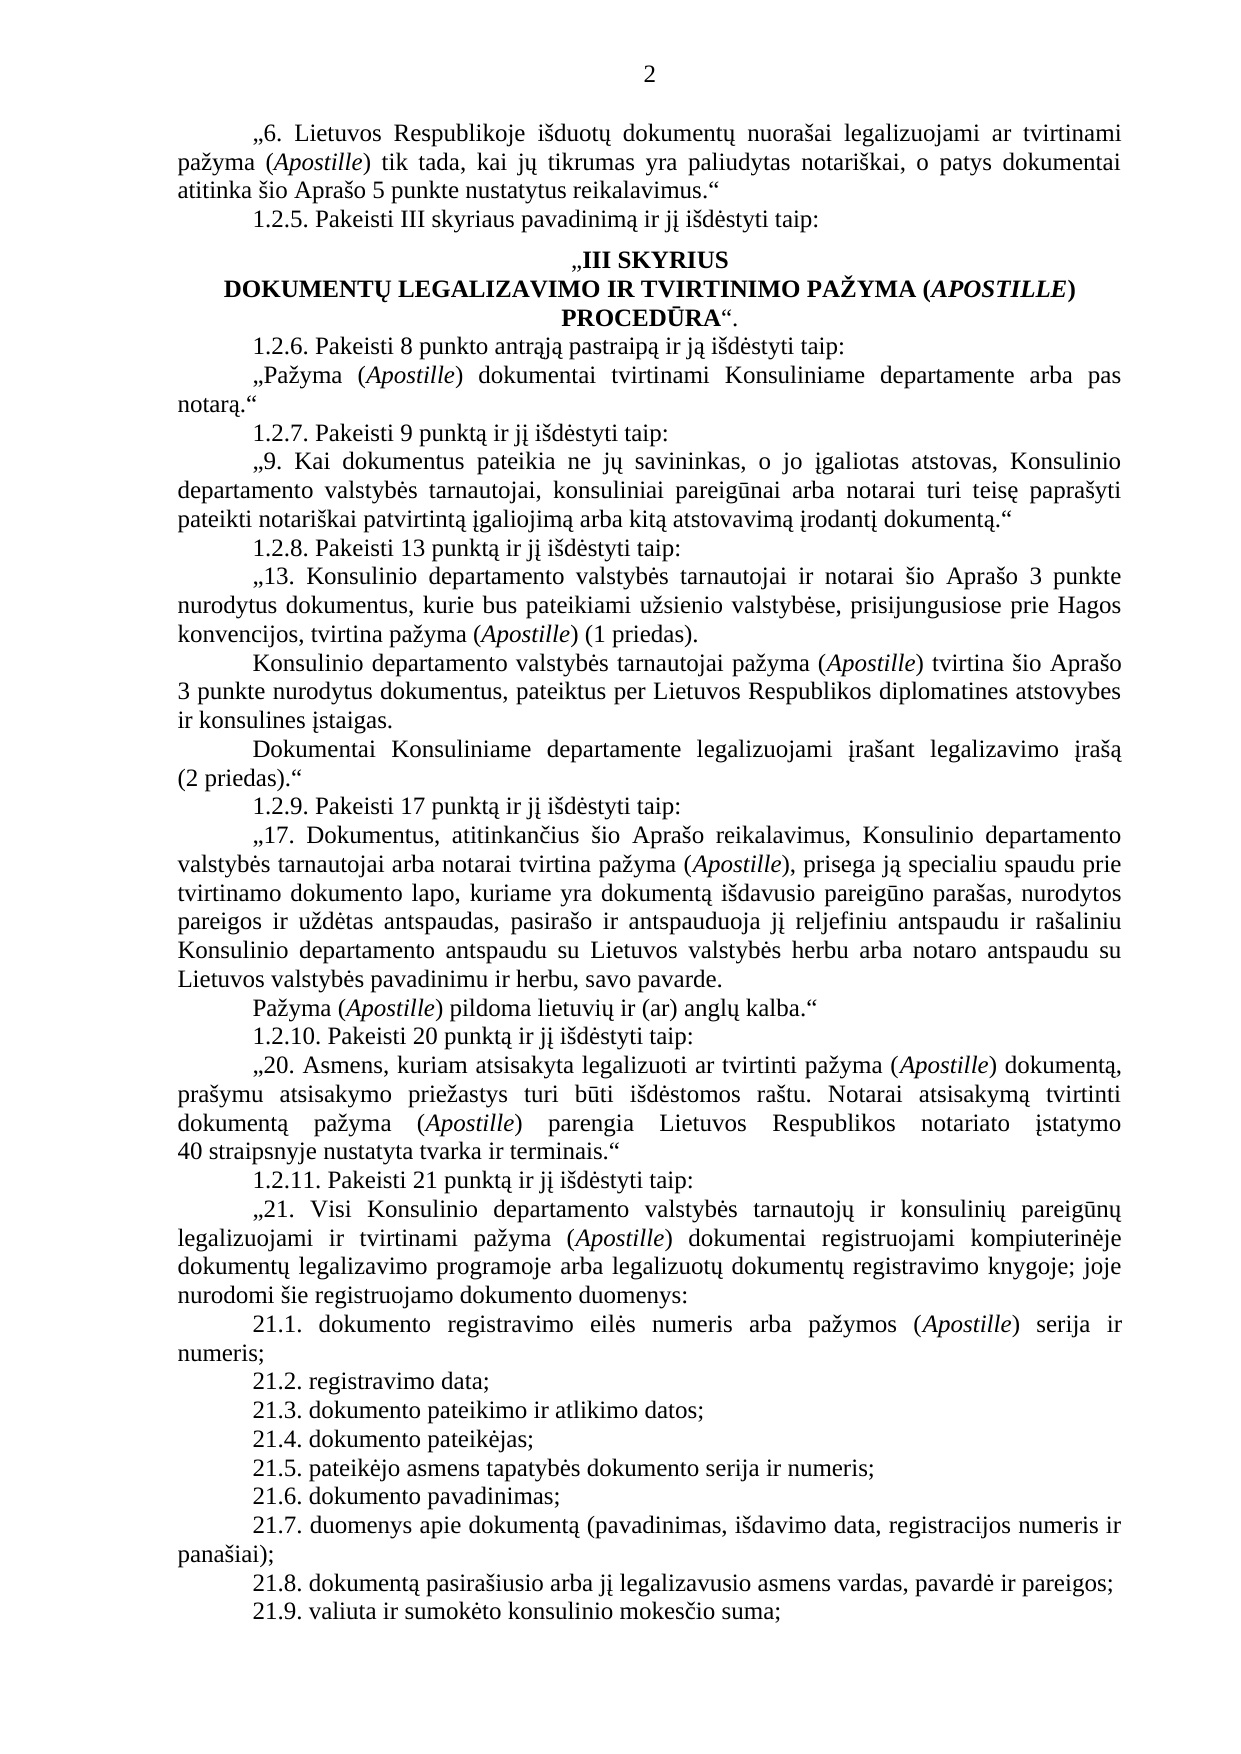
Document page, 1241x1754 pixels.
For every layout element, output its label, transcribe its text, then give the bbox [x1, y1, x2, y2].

text 21.3. dokumento pateikimo ir atlikimo datos; [177, 1395, 1122, 1424]
text 21.6. dokumento pavadinimas; [177, 1481, 1122, 1510]
text Pažyma (Apostille) pildoma lietuvių ir (ar) anglų kalba.“ [177, 993, 1122, 1021]
text Dokumentai Konsuliniame departamente legalizuojami įrašant legalizavimo įrašą (2 priedas).“ [177, 734, 1122, 791]
text 21.9. valiuta ir sumokėto konsulinio mokesčio suma; [177, 1596, 1122, 1625]
text 1.2.7. Pakeisti 9 punktą ir jį išdėstyti taip: [177, 418, 1122, 446]
text 1.2.10. Pakeisti 20 punktą ir jį išdėstyti taip: [177, 1021, 1122, 1050]
text 21.1. dokumento registravimo eilės numeris arba pažymos (Apostille) serija ir numeris; [177, 1309, 1122, 1366]
text Konsulinio departamento valstybės tarnautojai pažyma (Apostille) tvirtina šio Aprašo 3 punkte nurodytus dokumentus, pateiktus per Lietuvos Respublikos diplomatines atstovybes ir konsulines įstaigas. [177, 648, 1122, 734]
text 21.5. pateikėjo asmens tapatybės dokumento serija ir numeris; [177, 1453, 1122, 1481]
text 1.2.5. Pakeisti III skyriaus pavadinimą ir jį išdėstyti taip: [177, 204, 1122, 233]
text 1.2.8. Pakeisti 13 punktą ir jį išdėstyti taip: [177, 533, 1122, 561]
text „Pažyma (Apostille) dokumentai tvirtinami Konsuliniame departamente arba pas notarą.“ [177, 360, 1122, 418]
text 1.2.11. Pakeisti 21 punktą ir jį išdėstyti taip: [177, 1165, 1122, 1194]
text „21. Visi Konsulinio departamento valstybės tarnautojų ir konsulinių pareigūnų legalizuojami ir tvirtinami pažyma (Apostille) dokumentai registruojami kompiuterinėje dokumentų legalizavimo programoje arba legalizuotų dokumentų registravimo knygoje; joje nurodomi šie registruojamo dokumento duomenys: [177, 1194, 1122, 1309]
text 21.8. dokumentą pasirašiusio arba jį legalizavusio asmens vardas, pavardė ir pareigos; [177, 1568, 1122, 1596]
text 21.2. registravimo data; [177, 1366, 1122, 1395]
text 21.7. duomenys apie dokumentą (pavadinimas, išdavimo data, registracijos numeris ir panašiai); [177, 1510, 1122, 1568]
text „17. Dokumentus, atitinkančius šio Aprašo reikalavimus, Konsulinio departamento valstybės tarnautojai arba notarai tvirtina pažyma (Apostille), prisega ją specialiu spaudu prie tvirtinamo dokumento lapo, kuriame yra dokumentą išdavusio pareigūno parašas, nurodytos pareigos ir uždėtas antspaudas, pasirašo ir antspauduoja jį reljefiniu antspaudu ir rašaliniu Konsulinio departamento antspaudu su Lietuvos valstybės herbu arba notaro antspaudu su Lietuvos valstybės pavadinimu ir herbu, savo pavarde. [177, 820, 1122, 993]
text „20. Asmens, kuriam atsisakyta legalizuoti ar tvirtinti pažyma (Apostille) dokumentą, prašymu atsisakymo priežastys turi būti išdėstomos raštu. Notarai atsisakymą tvirtinti dokumentą pažyma (Apostille) parengia Lietuvos Respublikos notariato įstatymo 40 straipsnyje nustatyta tvarka ir terminais.“ [177, 1050, 1122, 1165]
text 21.4. dokumento pateikėjas; [177, 1424, 1122, 1453]
text 1.2.6. Pakeisti 8 punkto antrąją pastraipą ir ją išdėstyti taip: [177, 331, 1122, 360]
text „9. Kai dokumentus pateikia ne jų savininkas, o jo įgaliotas atstovas, Konsulinio departamento valstybės tarnautojai, konsuliniai pareigūnai arba notarai turi teisę paprašyti pateikti notariškai patvirtintą įgaliojimą arba kitą atstovavimą įrodantį dokumentą.“ [177, 446, 1122, 533]
text „III SKYRIUS [177, 245, 1122, 274]
text 1.2.9. Pakeisti 17 punktą ir jį išdėstyti taip: [177, 791, 1122, 820]
text „6. Lietuvos Respublikoje išduotų dokumentų nuorašai legalizuojami ar tvirtinami pažyma (Apostille) tik tada, kai jų tikrumas yra paliudytas notariškai, o patys dokumentai atitinka šio Aprašo 5 punkte nustatytus reikalavimus.“ [177, 118, 1122, 204]
text DOKUMENTŲ LEGALIZAVIMO IR TVIRTINIMO PAŽYMA (APOSTILLE) PROCEDŪRA“. [177, 274, 1122, 331]
text „13. Konsulinio departamento valstybės tarnautojai ir notarai šio Aprašo 3 punkte nurodytus dokumentus, kurie bus pateikiami užsienio valstybėse, prisijungusiose prie Hagos konvencijos, tvirtina pažyma (Apostille) (1 priedas). [177, 561, 1122, 648]
